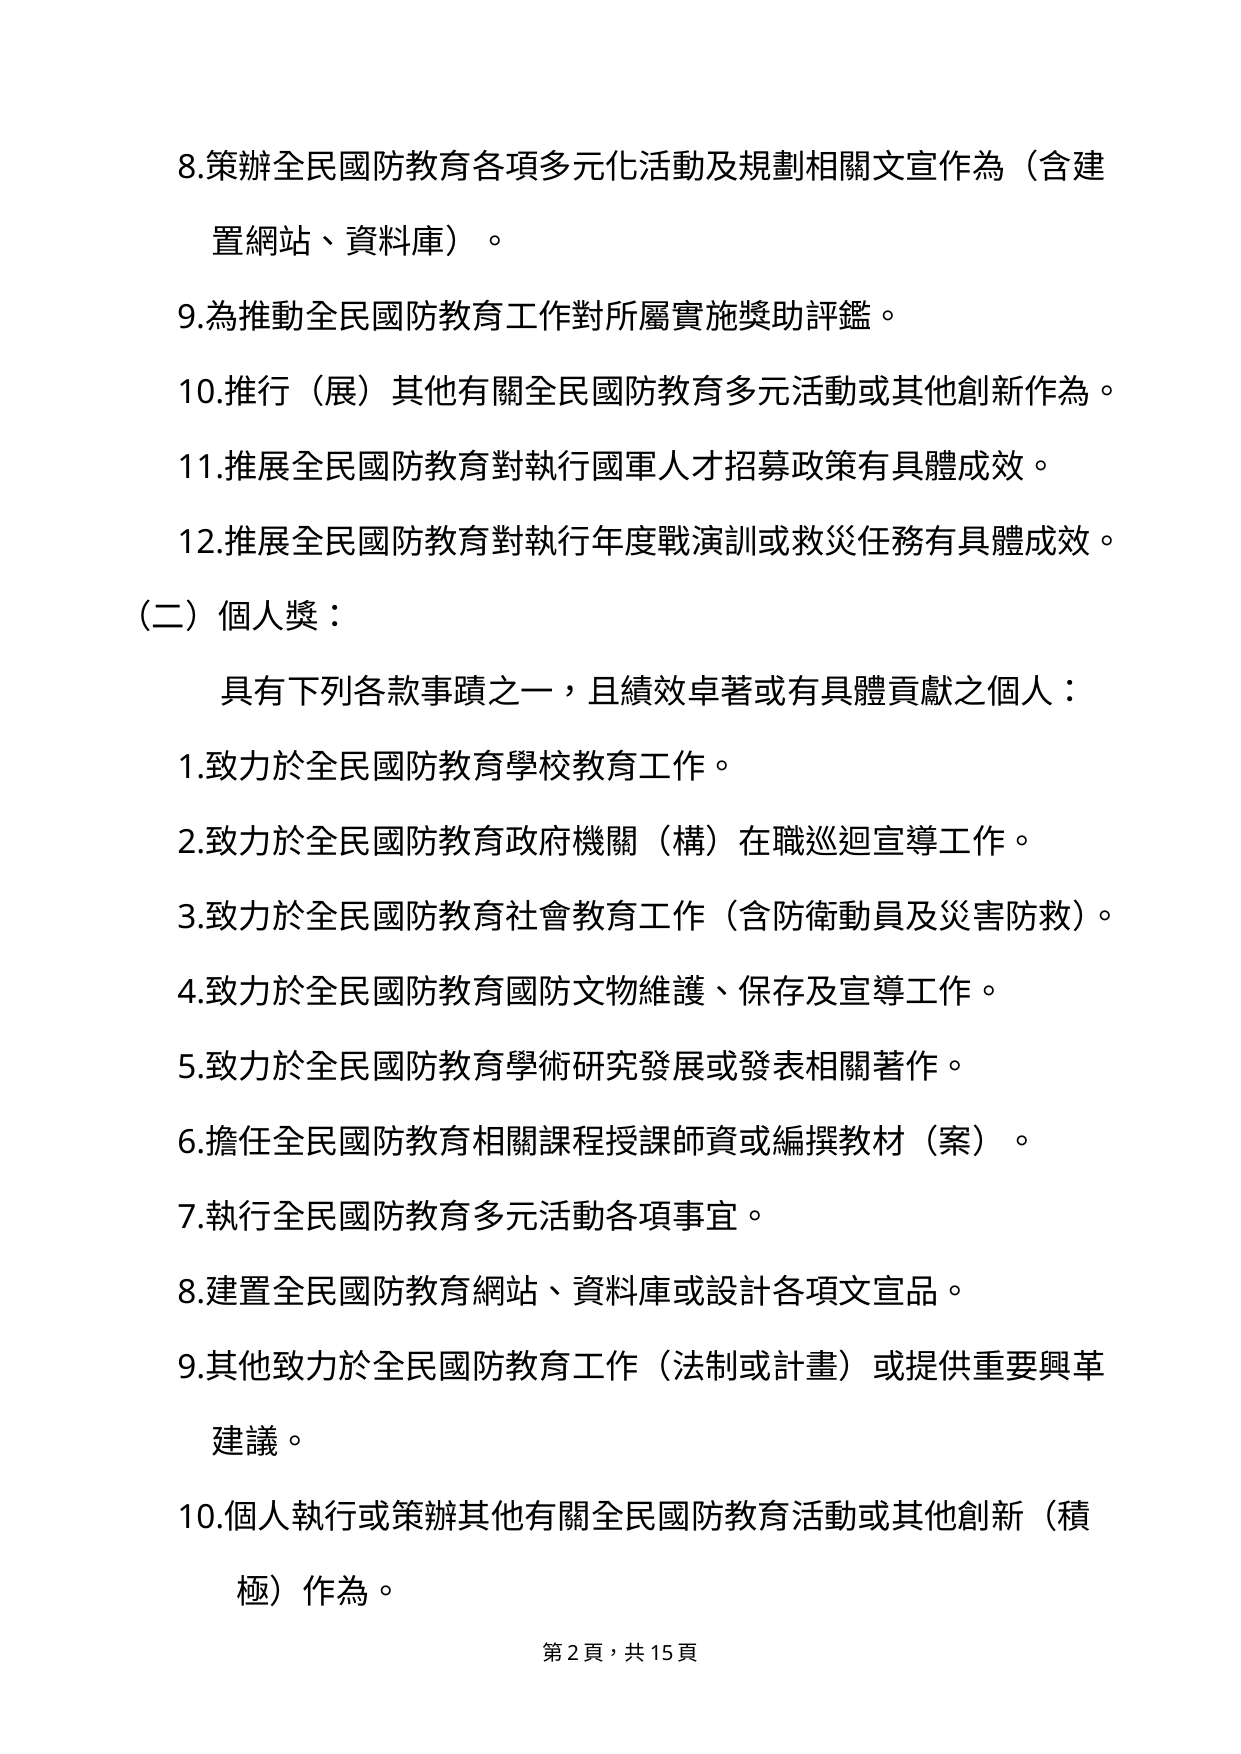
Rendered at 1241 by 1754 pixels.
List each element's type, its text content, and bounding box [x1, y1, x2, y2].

text 3.致力於全民國防教育社會教育工作（含防衛動員及災害防救）。 [118, 877, 1122, 952]
text 1.致力於全民國防教育學校教育工作。 [118, 727, 1122, 802]
text 9.為推動全民國防教育工作對所屬實施獎助評鑑。 [177, 277, 1122, 352]
text 12.推展全民國防教育對執行年度戰演訓或救災任務有具體成效。 [118, 502, 1122, 577]
text 11.推展全民國防教育對執行國軍人才招募政策有具體成效。 [118, 427, 1122, 502]
text 10.個人執行或策辦其他有關全民國防教育活動或其他創新（積極）作為。 [177, 1477, 1122, 1627]
text 5.致力於全民國防教育學術研究發展或發表相關著作。 [118, 1027, 1122, 1102]
text 8.策辦全民國防教育各項多元化活動及規劃相關文宣作為（含建置網站、資料庫）。 [177, 127, 1122, 277]
text 2.致力於全民國防教育政府機關（構）在職巡迴宣導工作。 [118, 802, 1122, 877]
text 8.建置全民國防教育網站、資料庫或設計各項文宣品。 [118, 1252, 1122, 1327]
text （二）個人獎： [118, 577, 1122, 652]
text 9.其他致力於全民國防教育工作（法制或計畫）或提供重要興革建議。 [177, 1327, 1122, 1477]
text 7.執行全民國防教育多元活動各項事宜。 [118, 1177, 1122, 1252]
text 4.致力於全民國防教育國防文物維護、保存及宣導工作。 [118, 952, 1122, 1027]
text 6.擔任全民國防教育相關課程授課師資或編撰教材（案）。 [118, 1102, 1122, 1177]
text 10.推行（展）其他有關全民國防教育多元活動或其他創新作為。 [118, 352, 1122, 427]
text 具有下列各款事蹟之一，且績效卓著或有具體貢獻之個人： [118, 652, 1122, 727]
